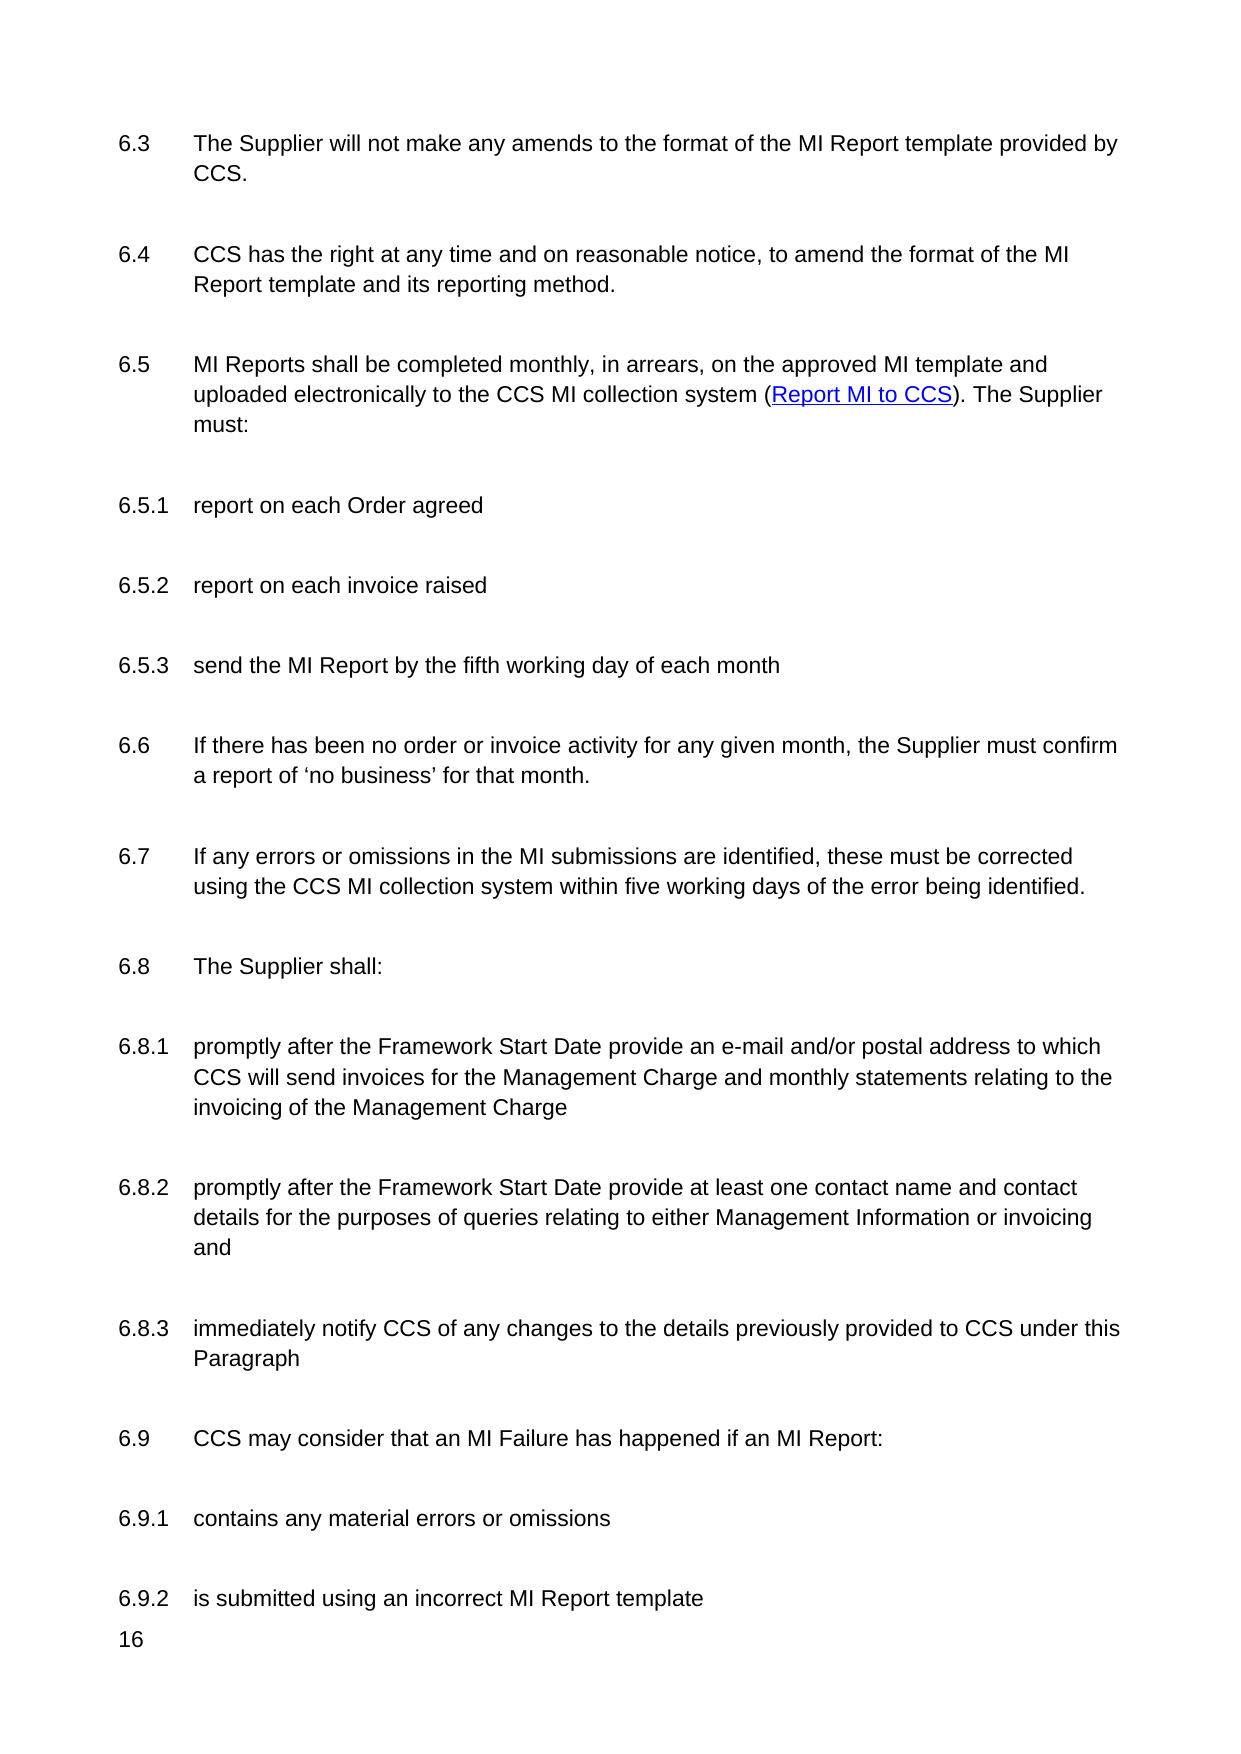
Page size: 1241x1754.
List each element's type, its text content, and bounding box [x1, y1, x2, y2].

list send the MI Report by the fifth working day of each month [118, 652, 1122, 678]
list is submitted using an incorrect MI Report template [118, 1585, 1122, 1612]
list CCS has the right at any time and on reasonable notice, to amend the format of the MI Report template and its reporting method. [118, 241, 1122, 297]
list promptly after the Framework Start Date provide at least one contact name and contact details for the purposes of queries relating to either Management Information or invoicing and [118, 1174, 1122, 1261]
list report on each Order agreed [118, 492, 1122, 518]
list immediately notify CCS of any changes to the details previously provided to CCS under this Paragraph [118, 1314, 1122, 1371]
list report on each invoice raised [118, 572, 1122, 598]
list The Supplier shall: [118, 953, 1122, 979]
list If any errors or omissions in the MI submissions are identified, these must be corrected using the CCS MI collection system within five working days of the error being identified. [118, 843, 1122, 899]
list contains any material errors or omissions [118, 1505, 1122, 1532]
list The Supplier will not make any amends to the format of the MI Report template provided by CCS. [118, 130, 1122, 187]
list CCS may consider that an MI Failure has happened if an MI Report: [118, 1425, 1122, 1451]
list promptly after the Framework Start Date provide an e-mail and/or postal address to which CCS will send invoices for the Management Charge and monthly statements relating to the invoicing of the Management Charge [118, 1033, 1122, 1120]
list If there has been no order or invoice activity for any given month, the Supplier must confirm a report of ‘no business’ for that month. [118, 732, 1122, 789]
list MI Reports shall be completed monthly, in arrears, on the approved MI template and uploaded electronically to the CCS MI collection system (Report MI to CCS). The Supplier must: [118, 351, 1122, 438]
